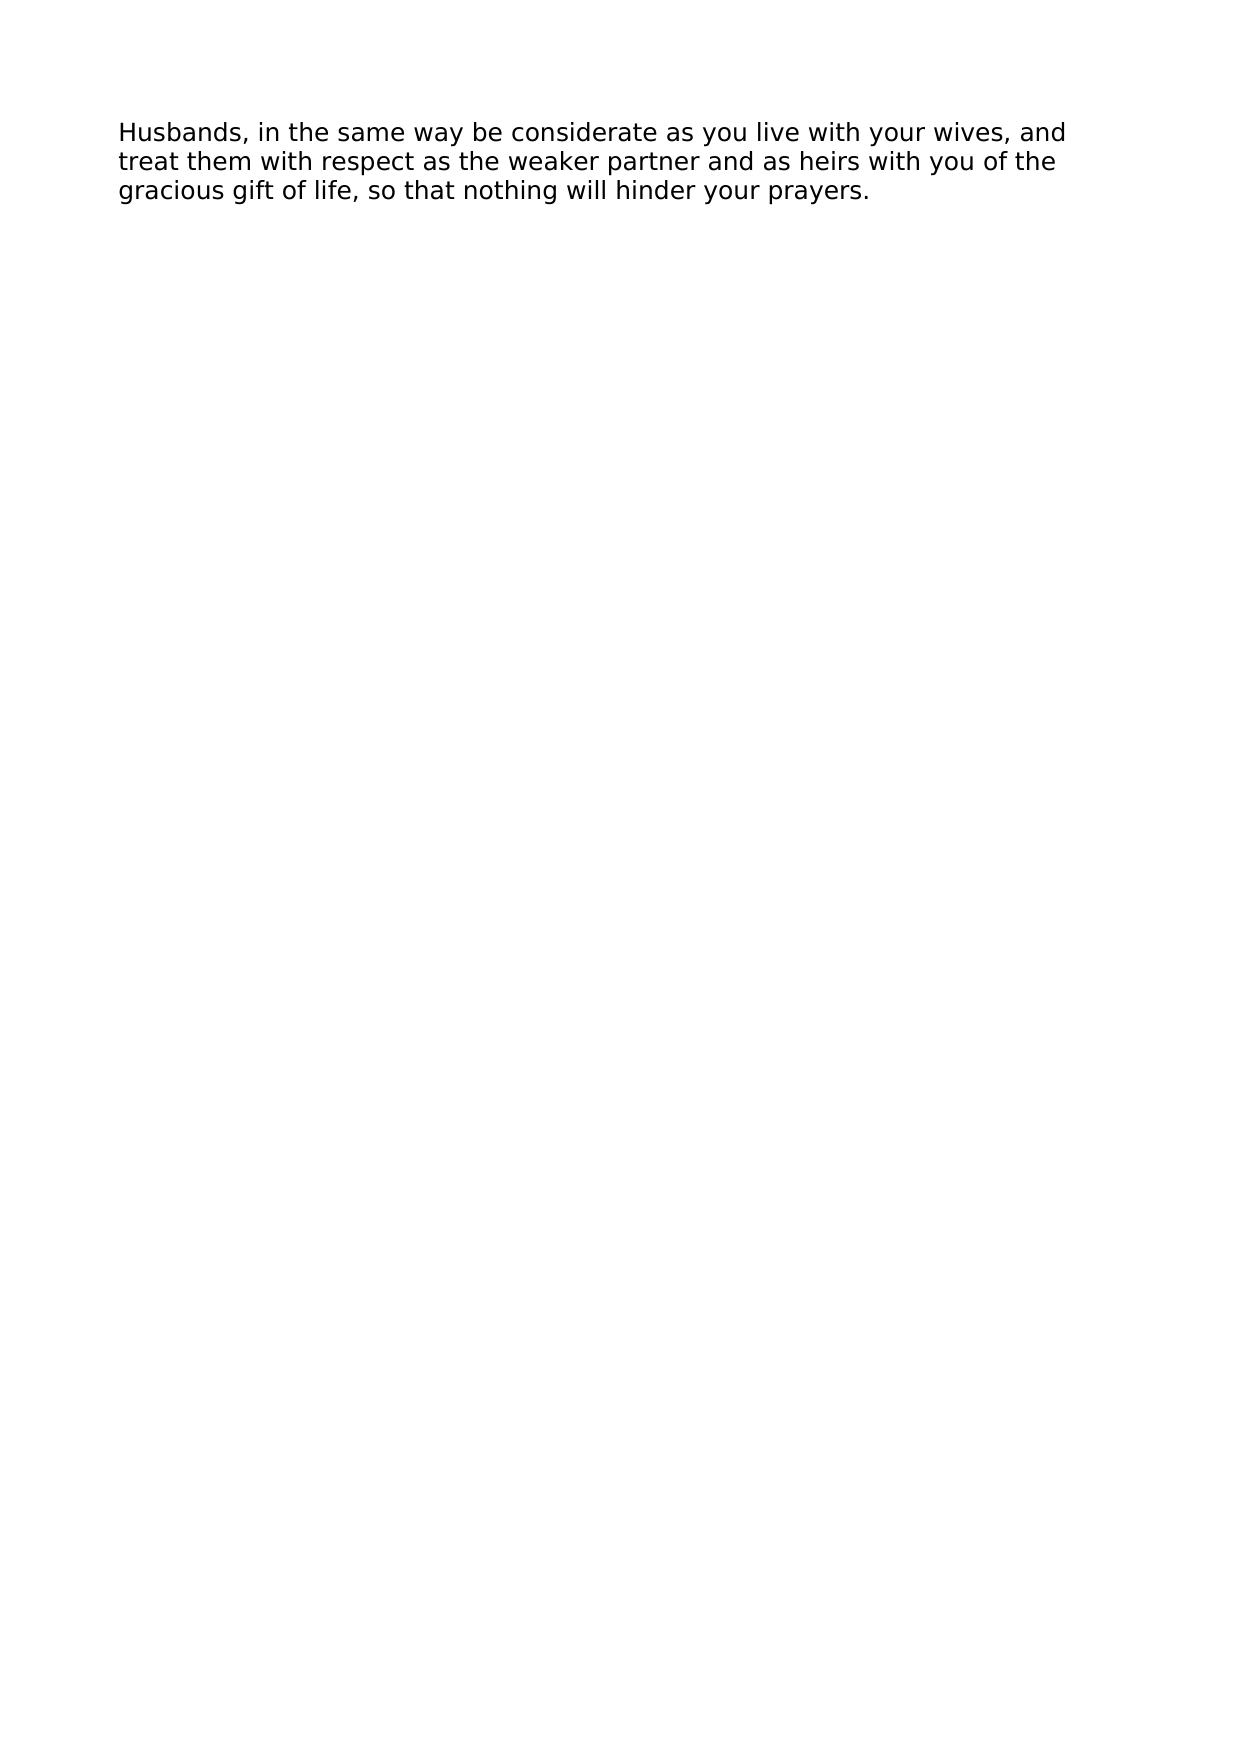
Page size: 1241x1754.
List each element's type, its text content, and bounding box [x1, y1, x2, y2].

text Husbands, in the same way be considerate as you live with your wives, and treat them with respect as the weaker partner and as heirs with you of the gracious gift of life, so that nothing will hinder your prayers. [118, 118, 1122, 206]
